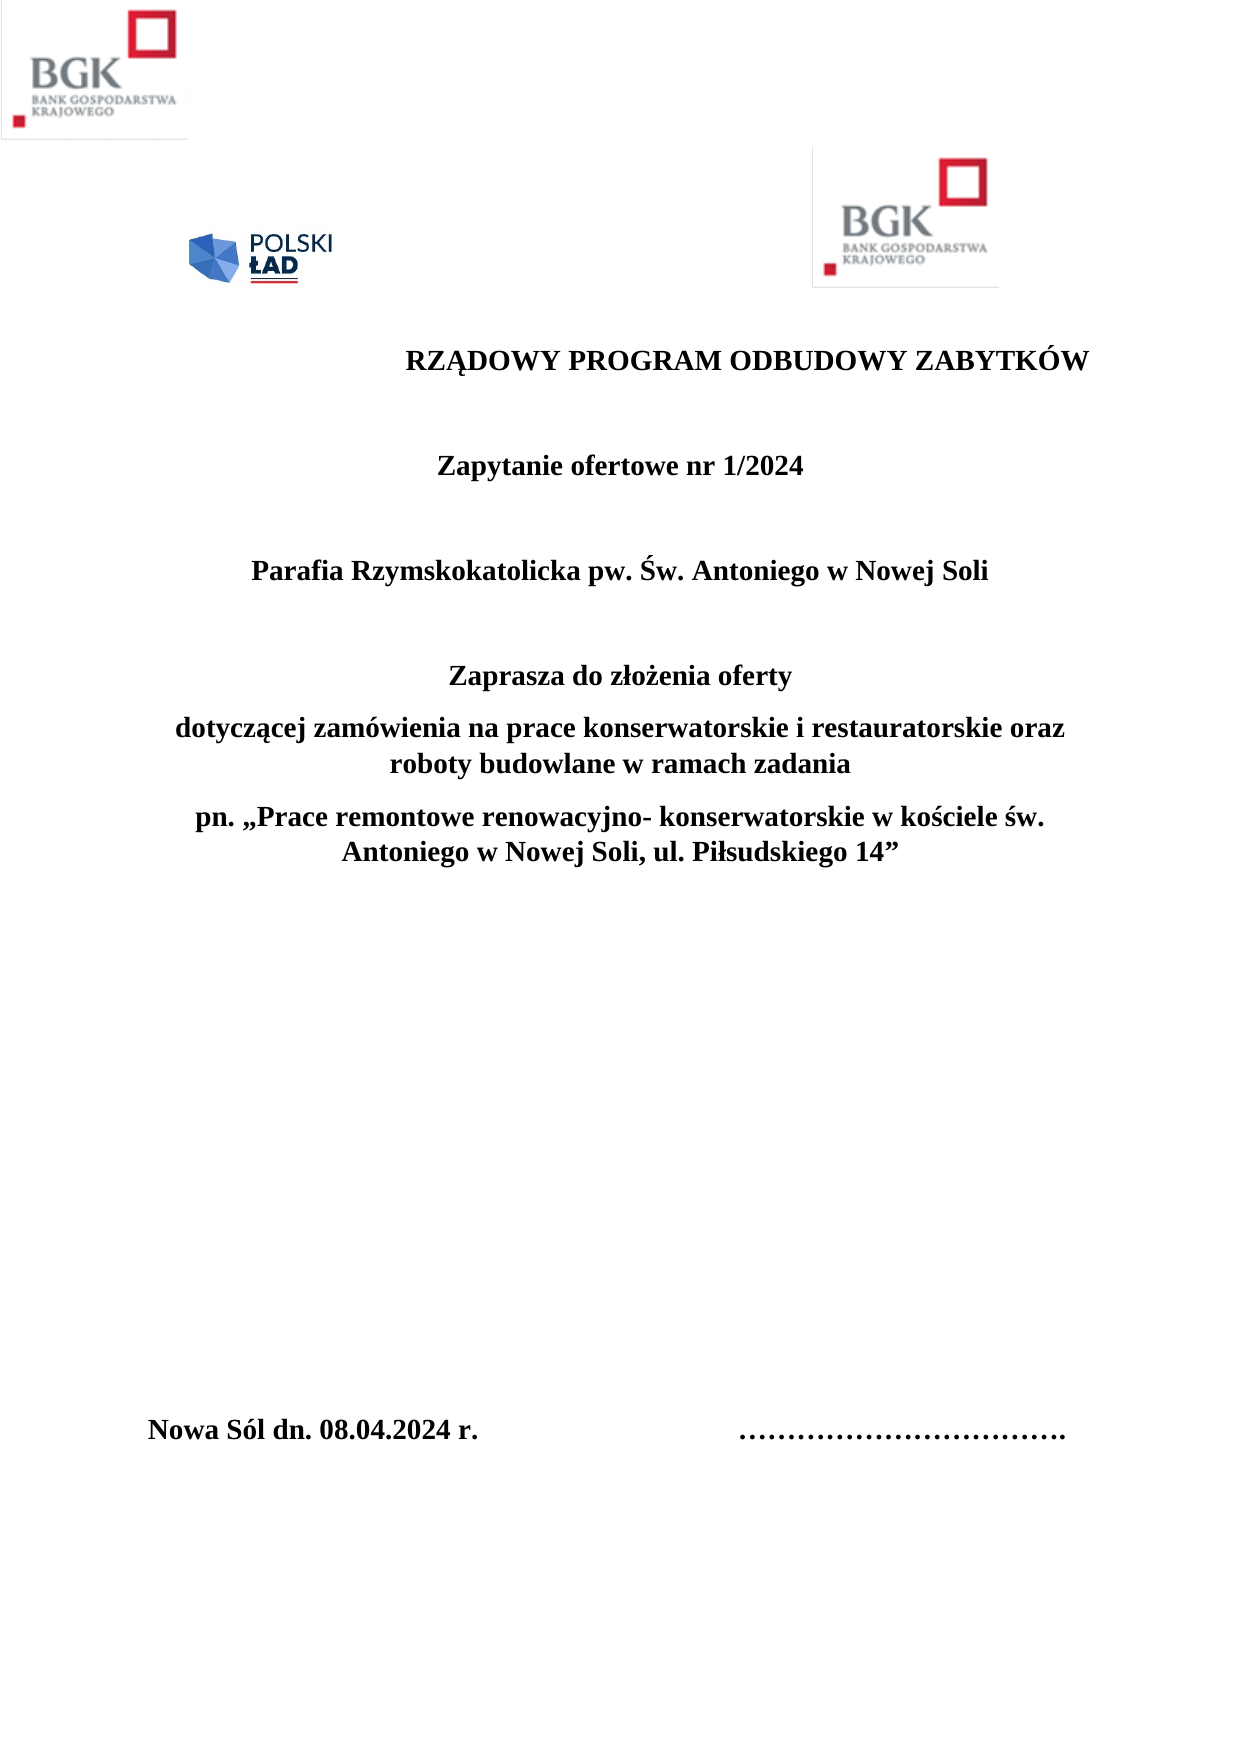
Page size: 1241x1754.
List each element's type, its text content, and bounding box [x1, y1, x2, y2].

picture [0, 0, 385, 389]
text RZĄDOWY PROGRAM ODBUDOWY ZABYTKÓW [385, 343, 1093, 376]
text dotyczącej zamówienia na prace konserwatorskie i restauratorskie oraz roboty budowlane w ramach zadania [148, 710, 1093, 780]
picture [811, 147, 999, 289]
text Zapytanie ofertowe nr 1/2024 [148, 448, 1093, 481]
text Parafia Rzymskokatolicka pw. Św. Antoniego w Nowej Soli [148, 553, 1093, 586]
text Zaprasza do złożenia oferty [148, 658, 1093, 691]
text pn. „Prace remontowe renowacyjno- konserwatorskie w kościele św. Antoniego w Nowej Soli, ul. Piłsudskiego 14” [148, 799, 1093, 868]
text Nowa Sól dn. 08.04.2024 r. ……………………………. [148, 1412, 1093, 1446]
